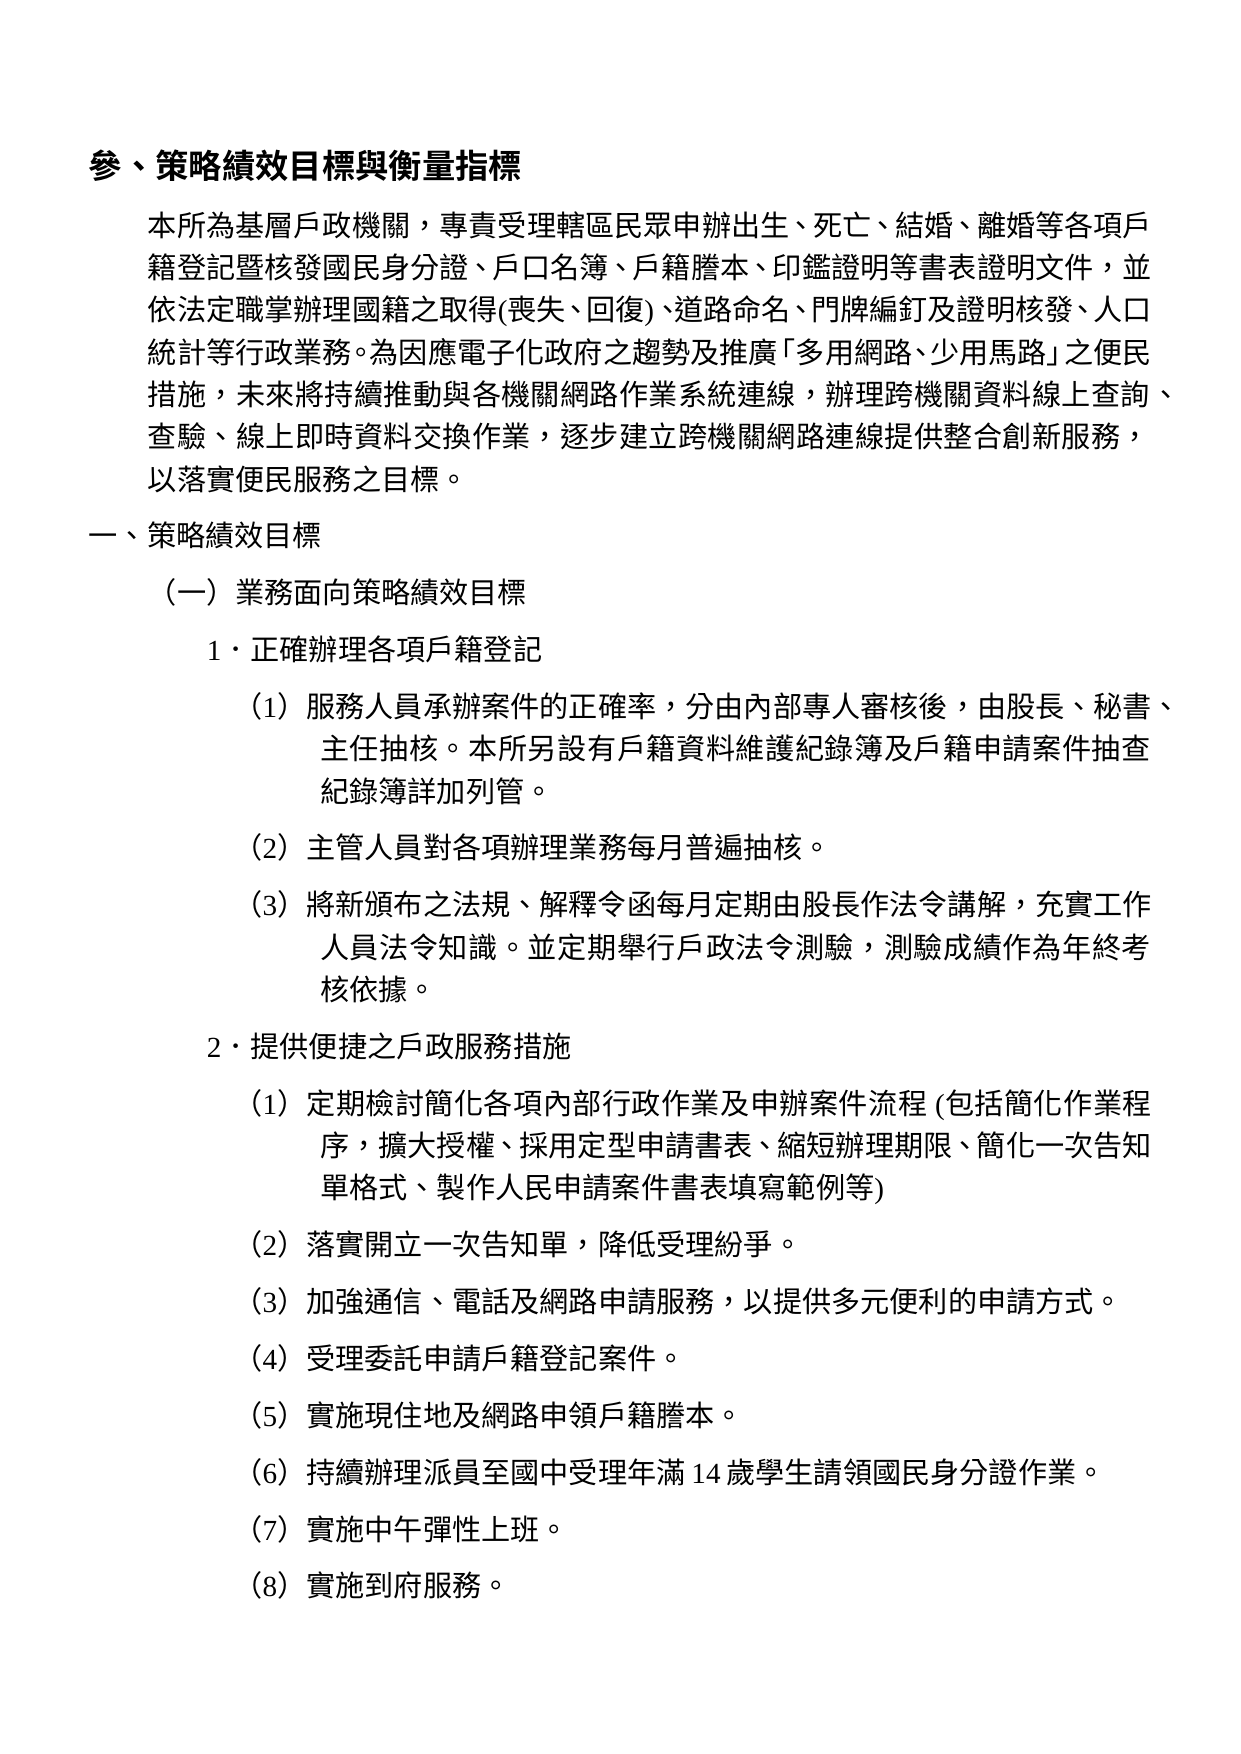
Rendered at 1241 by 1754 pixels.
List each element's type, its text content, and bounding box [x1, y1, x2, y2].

list 受理委託申請戶籍登記案件。 [233, 1335, 1152, 1378]
list 主管人員對各項辦理業務每月普遍抽核。 [233, 825, 1152, 867]
list 實施到府服務。 [233, 1563, 1152, 1605]
list 實施中午彈性上班。 [233, 1506, 1152, 1548]
list 正確辦理各項戶籍登記 [207, 627, 1152, 669]
list 服務人員承辦案件的正確率，分由內部專人審核後，由股長、秘書、主任抽核。本所另設有戶籍資料維護紀錄簿及戶籍申請案件抽查紀錄簿詳加列管。 [233, 683, 1152, 810]
list 落實開立一次告知單，降低受理紛爭。 [233, 1222, 1152, 1264]
list 實施現住地及網路申領戶籍謄本。 [233, 1392, 1152, 1434]
list 將新頒布之法規、解釋令函每月定期由股長作法令講解，充實工作人員法令知識。並定期舉行戶政法令測驗，測驗成績作為年終考核依據。 [233, 882, 1152, 1009]
text 參、策略績效目標與衡量指標 [88, 139, 1152, 188]
text 一、策略績效目標 [88, 513, 1152, 555]
list 定期檢討簡化各項內部行政作業及申辦案件流程 (包括簡化作業程序，擴大授權、採用定型申請書表、縮短辦理期限、簡化一次告知單格式、製作人民申請案件書表填寫範例等) [233, 1080, 1152, 1207]
list 提供便捷之戶政服務措施 [207, 1023, 1152, 1066]
list 持續辦理派員至國中受理年滿14歲學生請領國民身分證作業。 [233, 1449, 1152, 1491]
text （一）業務面向策略績效目標 [148, 570, 1152, 612]
list 加強通信、電話及網路申請服務，以提供多元便利的申請方式。 [233, 1278, 1152, 1321]
text 本所為基層戶政機關，專責受理轄區民眾申辦出生、死亡、結婚、離婚等各項戶籍登記暨核發國民身分證、戶口名簿、戶籍謄本、印鑑證明等書表證明文件，並依法定職掌辦理國籍之取得(喪失、回復)、道路命名、門牌編釘及證明核發、人口統計等行政業務。為因應電子化政府之趨勢及推廣「多用網路、少用馬路」之便民措施，未來將持續推動與各機關網路作業系統連線，辦理跨機關資料線上查詢、查驗、線上即時資料交換作業，逐步建立跨機關網路連線提供整合創新服務，以落實便民服務之目標。 [148, 202, 1152, 498]
